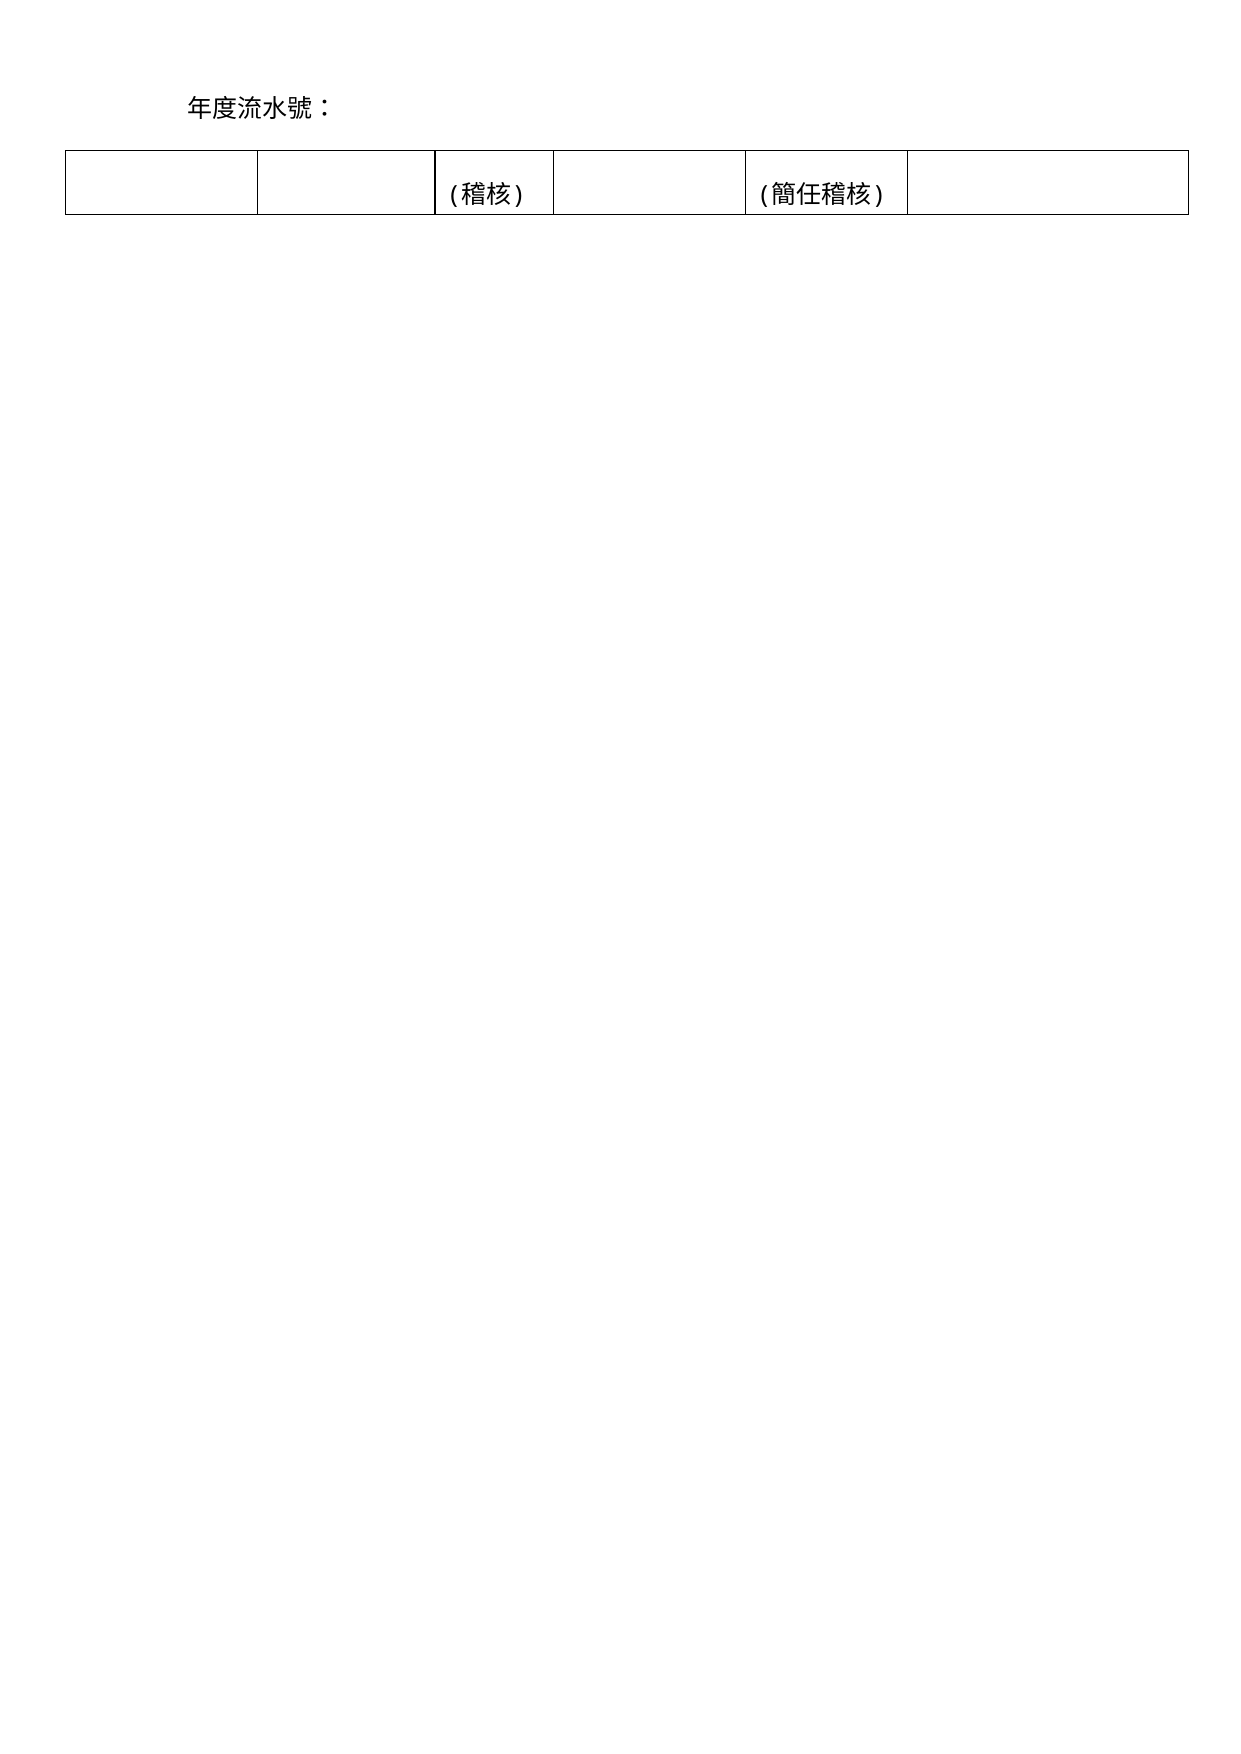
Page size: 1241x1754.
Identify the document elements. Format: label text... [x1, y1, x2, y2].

table_cell [258, 151, 434, 214]
table_cell [908, 151, 1188, 214]
table_cell (簡任稽核) [746, 151, 907, 214]
table_cell [554, 151, 745, 214]
table_cell [66, 151, 257, 214]
table_cell (稽核) [436, 151, 553, 214]
